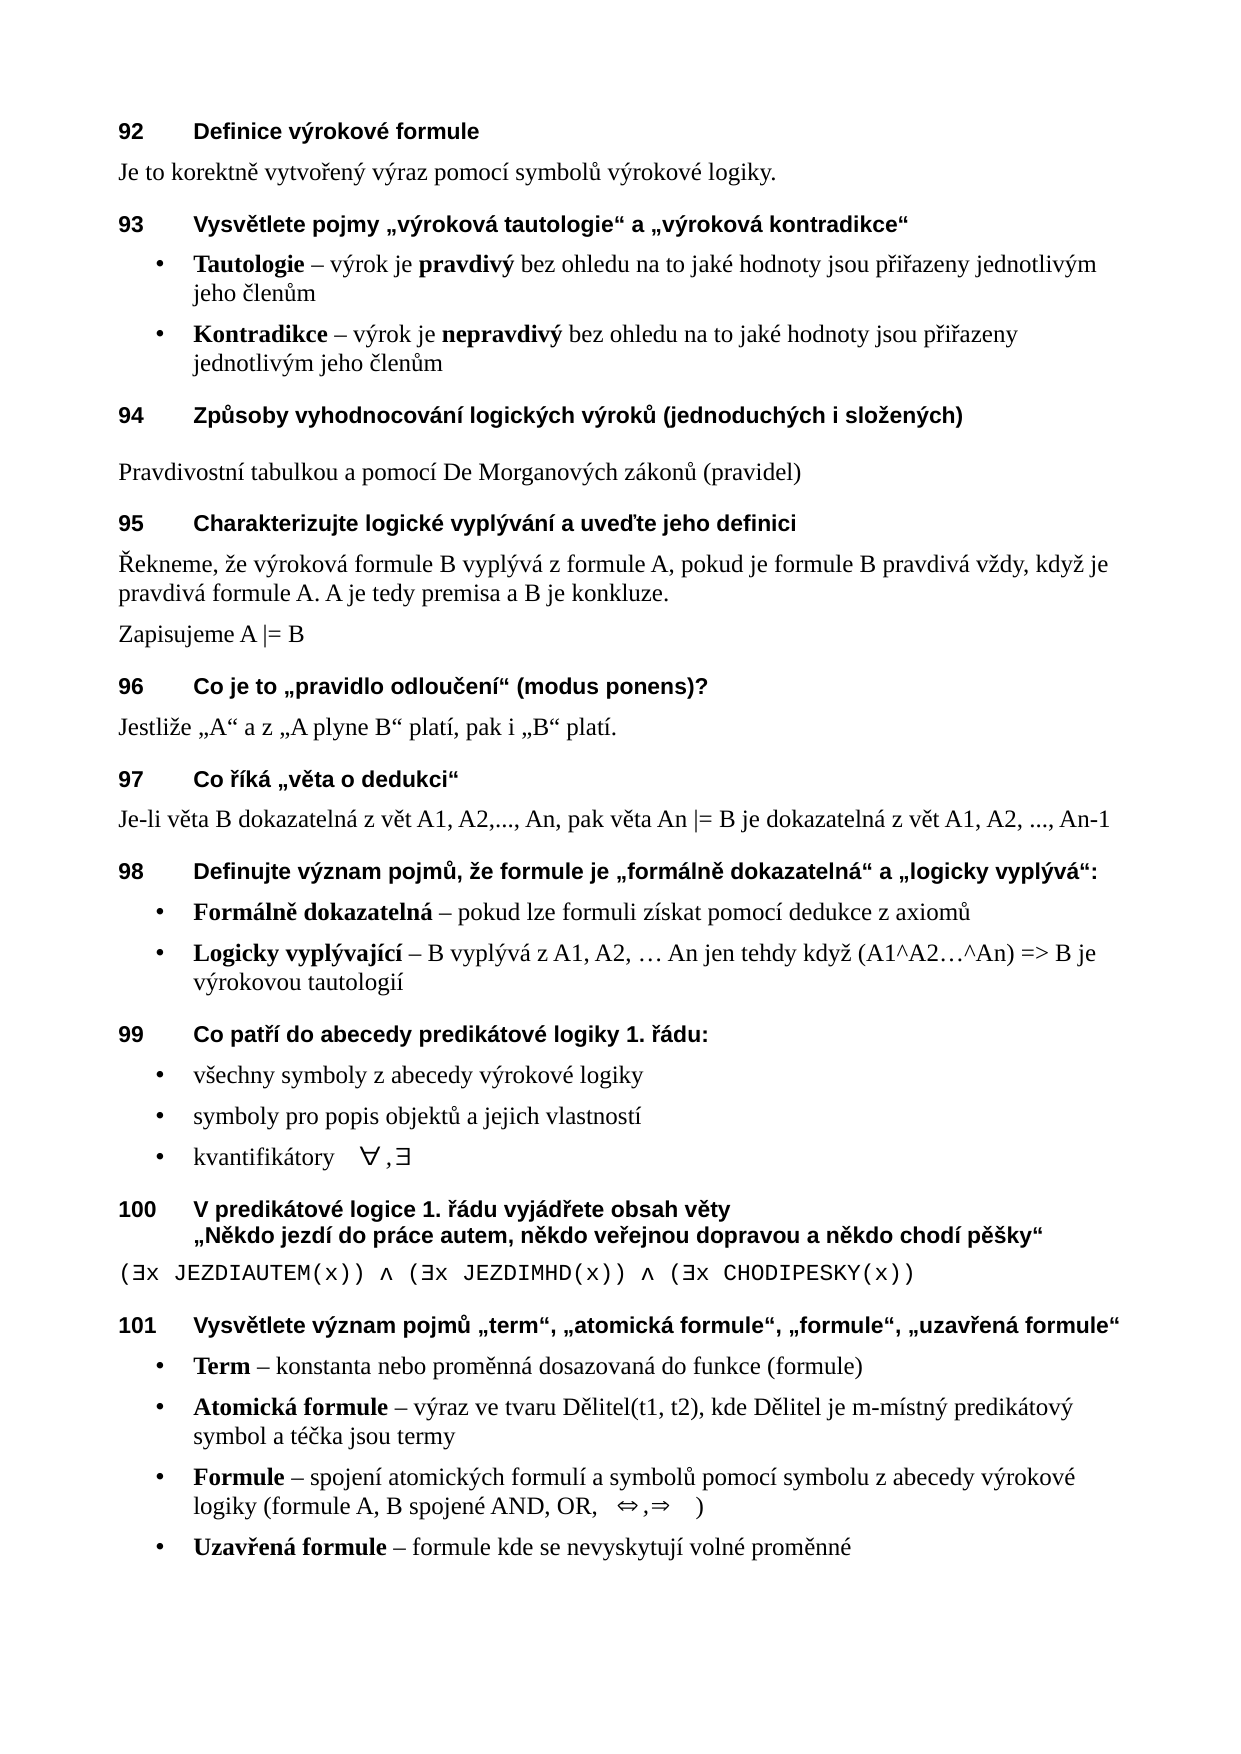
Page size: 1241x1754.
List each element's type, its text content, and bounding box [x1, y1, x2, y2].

subtitle V predikátové logice 1. řádu vyjádřete obsah věty „Někdo jezdí do práce autem, někdo veřejnou dopravou a někdo chodí pěšky“ [118, 1196, 1122, 1249]
text Zapisujeme A |= B [118, 619, 1122, 648]
text (Ǝx JEZDIAUTEM(x)) ᴧ (Ǝx JEZDIMHD(x)) ᴧ (Ǝx CHODIPESKY(x)) [118, 1261, 1122, 1287]
list Uzavřená formule – formule kde se nevyskytují volné proměnné [156, 1532, 1122, 1561]
list všechny symboly z abecedy výrokové logiky [156, 1060, 1122, 1088]
subtitle Způsoby vyhodnocování logických výroků (jednoduchých i složených) [118, 402, 1122, 428]
list Logicky vyplývající – B vyplývá z A1, A2, … An jen tehdy když (A1^A2…^An) => B je výrokovou tautologií [156, 938, 1122, 996]
subtitle Co říká „věta o dedukci“ [118, 766, 1122, 792]
list symboly pro popis objektů a jejich vlastností [156, 1101, 1122, 1130]
text Pravdivostní tabulkou a pomocí De Morganových zákonů (pravidel) [118, 441, 1122, 485]
subtitle Definice výrokové formule [118, 118, 1122, 144]
list kvantifikátory [156, 1142, 1122, 1171]
list Term – konstanta nebo proměnná dosazovaná do funkce (formule) [156, 1351, 1122, 1380]
list Formule – spojení atomických formulí a symbolů pomocí symbolu z abecedy výrokové logiky (formule A, B spojené AND, OR, ) [156, 1462, 1122, 1520]
list Tautologie – výrok je pravdivý bez ohledu na to jaké hodnoty jsou přiřazeny jednotlivým jeho členům [156, 249, 1122, 307]
list Atomická formule – výraz ve tvaru Dělitel(t1, t2), kde Dělitel je m-místný predikátový symbol a téčka jsou termy [156, 1392, 1122, 1450]
subtitle Definujte význam pojmů, že formule je „formálně dokazatelná“ a „logicky vyplývá“: [118, 858, 1122, 884]
text Řekneme, že výroková formule B vyplývá z formule A, pokud je formule B pravdivá vždy, když je pravdivá formule A. A je tedy premisa a B je konkluze. [118, 549, 1122, 607]
subtitle Co patří do abecedy predikátové logiky 1. řádu: [118, 1021, 1122, 1047]
subtitle Vysvětlete pojmy „výroková tautologie“ a „výroková kontradikce“ [118, 211, 1122, 237]
subtitle Vysvětlete význam pojmů „term“, „atomická formule“, „formule“, „uzavřená formule“ [118, 1312, 1122, 1338]
text Je to korektně vytvořený výraz pomocí symbolů výrokové logiky. [118, 157, 1122, 186]
list Formálně dokazatelná – pokud lze formuli získat pomocí dedukce z axiomů [156, 897, 1122, 926]
text Jestliže „A“ a z „A plyne B“ platí, pak i „B“ platí. [118, 712, 1122, 741]
subtitle Charakterizujte logické vyplývání a uveďte jeho definici [118, 510, 1122, 537]
subtitle Co je to „pravidlo odloučení“ (modus ponens)? [118, 673, 1122, 699]
text Je-li věta B dokazatelná z vět A1, A2,..., An, pak věta An |= B je dokazatelná z vět A1, A2, ..., An-1 [118, 804, 1122, 833]
list Kontradikce – výrok je nepravdivý bez ohledu na to jaké hodnoty jsou přiřazeny jednotlivým jeho členům [156, 319, 1122, 377]
